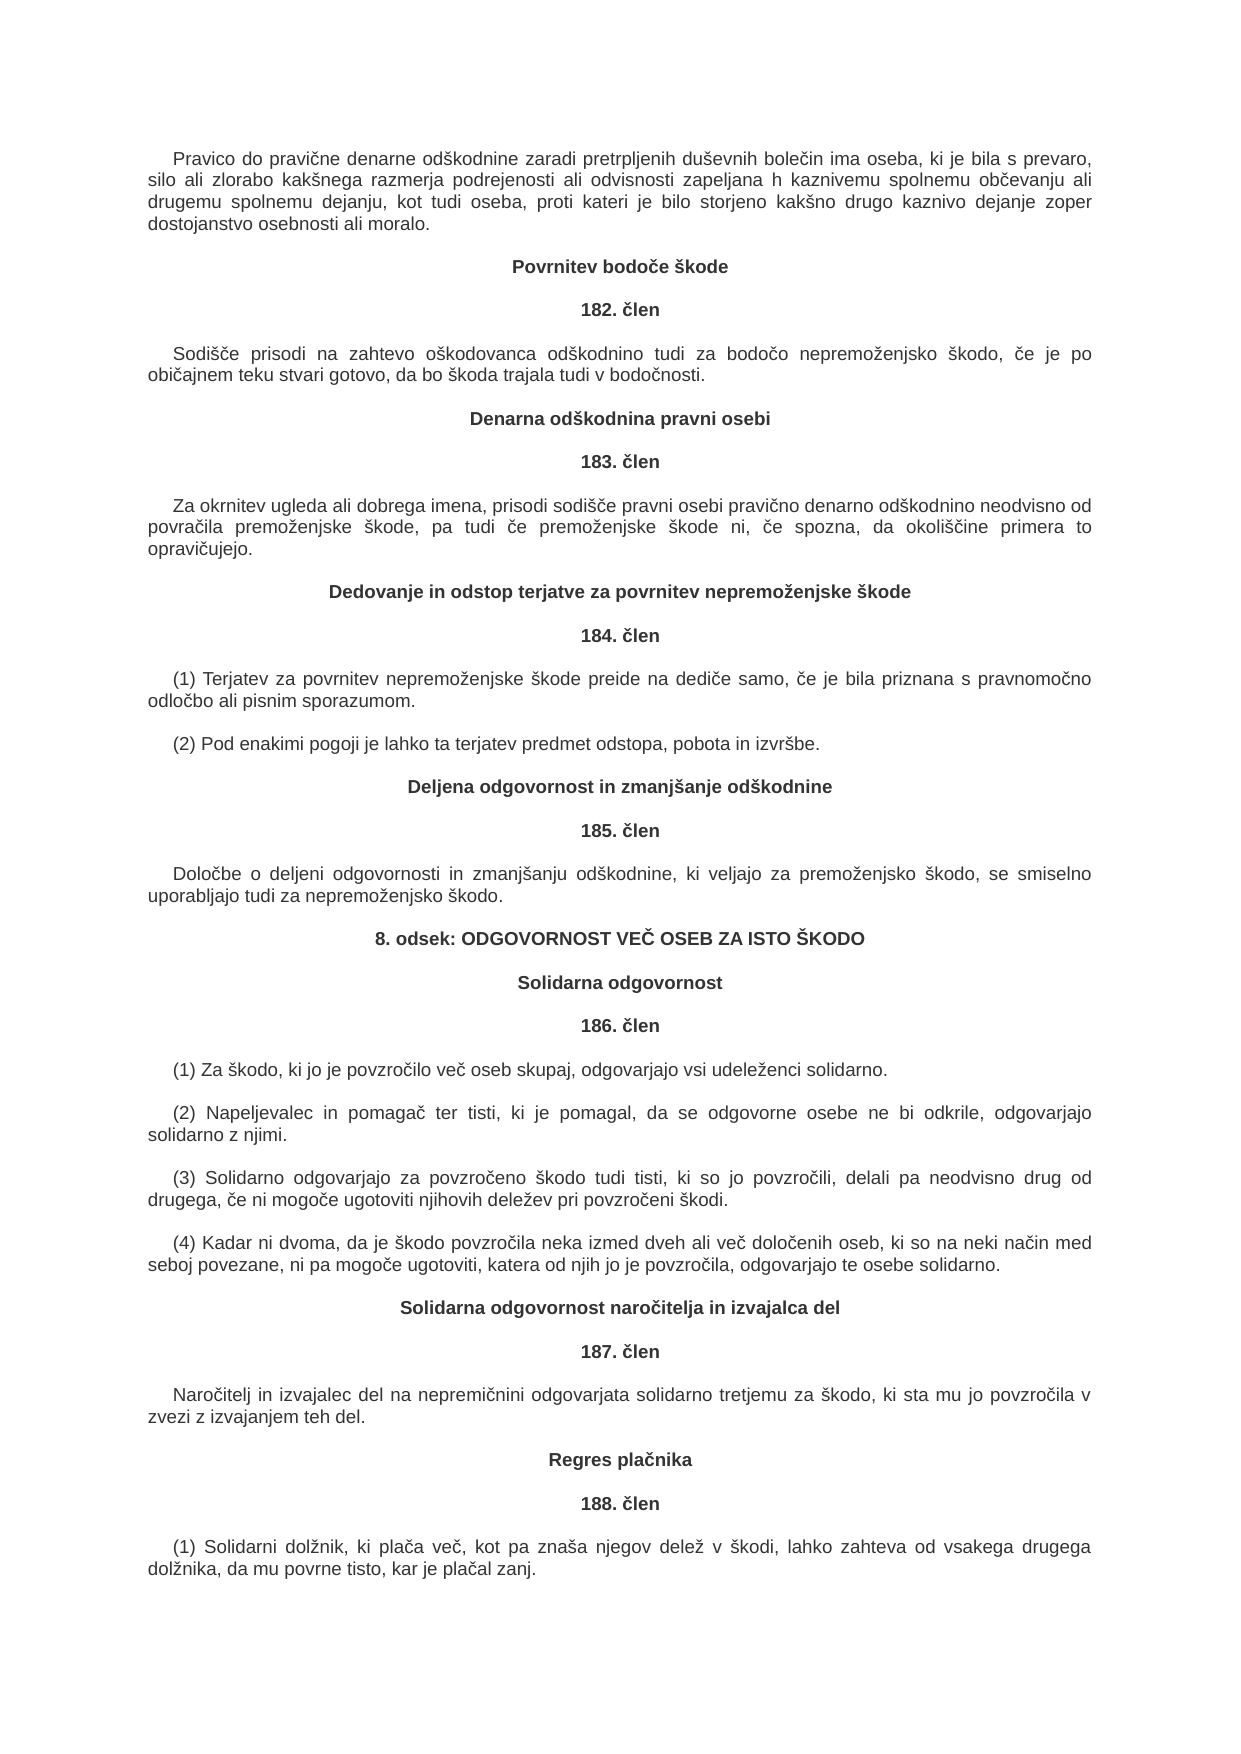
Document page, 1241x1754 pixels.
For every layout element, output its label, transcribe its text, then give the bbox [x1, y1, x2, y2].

text 187. člen [148, 1340, 1093, 1362]
text (4) Kadar ni dvoma, da je škodo povzročila neka izmed dveh ali več določenih oseb, ki so na neki način med seboj povezane, ni pa mogoče ugotoviti, katera od njih jo je povzročila, odgovarjajo te osebe solidarno. [148, 1232, 1093, 1275]
text 184. člen [148, 624, 1093, 646]
text 183. člen [148, 451, 1093, 473]
text 188. člen [148, 1492, 1093, 1514]
text Za okrnitev ugleda ali dobrega imena, prisodi sodišče pravni osebi pravično denarno odškodnino neodvisno od povračila premoženjske škode, pa tudi če premoženjske škode ni, če spozna, da okoliščine primera to opravičujejo. [148, 494, 1093, 559]
text (3) Solidarno odgovarjajo za povzročeno škodo tudi tisti, ki so jo povzročili, delali pa neodvisno drug od drugega, če ni mogoče ugotoviti njihovih deležev pri povzročeni škodi. [148, 1167, 1093, 1210]
text Solidarna odgovornost [148, 972, 1093, 993]
text Naročitelj in izvajalec del na nepremičnini odgovarjata solidarno tretjemu za škodo, ki sta mu jo povzročila v zvezi z izvajanjem teh del. [148, 1384, 1093, 1427]
text Povrnitev bodoče škode [148, 256, 1093, 277]
text Solidarna odgovornost naročitelja in izvajalca del [148, 1297, 1093, 1318]
text 182. člen [148, 299, 1093, 321]
text Sodišče prisodi na zahtevo oškodovanca odškodnino tudi za bodočo nepremoženjsko škodo, če je po običajnem teku stvari gotovo, da bo škoda trajala tudi v bodočnosti. [148, 343, 1093, 386]
text (2) Pod enakimi pogoji je lahko ta terjatev predmet odstopa, pobota in izvršbe. [148, 733, 1093, 754]
text (2) Napeljevalec in pomagač ter tisti, ki je pomagal, da se odgovorne osebe ne bi odkrile, odgovarjajo solidarno z njimi. [148, 1102, 1093, 1145]
text Regres plačnika [148, 1449, 1093, 1470]
text (1) Terjatev za povrnitev nepremoženjske škode preide na dediče samo, če je bila priznana s pravnomočno odločbo ali pisnim sporazumom. [148, 668, 1093, 711]
text (1) Za škodo, ki jo je povzročilo več oseb skupaj, odgovarjajo vsi udeleženci solidarno. [148, 1058, 1093, 1080]
text Pravico do pravične denarne odškodnine zaradi pretrpljenih duševnih bolečin ima oseba, ki je bila s prevaro, silo ali zlorabo kakšnega razmerja podrejenosti ali odvisnosti zapeljana h kaznivemu spolnemu občevanju ali drugemu spolnemu dejanju, kot tudi oseba, proti kateri je bilo storjeno kakšno drugo kaznivo dejanje zoper dostojanstvo osebnosti ali moralo. [148, 148, 1093, 234]
text Deljena odgovornost in zmanjšanje odškodnine [148, 776, 1093, 798]
text Dedovanje in odstop terjatve za povrnitev nepremoženjske škode [148, 581, 1093, 603]
text 8. odsek: ODGOVORNOST VEČ OSEB ZA ISTO ŠKODO [148, 928, 1093, 950]
text Denarna odškodnina pravni osebi [148, 408, 1093, 429]
text (1) Solidarni dolžnik, ki plača več, kot pa znaša njegov delež v škodi, lahko zahteva od vsakega drugega dolžnika, da mu povrne tisto, kar je plačal zanj. [148, 1536, 1093, 1579]
text 185. člen [148, 820, 1093, 841]
text Določbe o deljeni odgovornosti in zmanjšanju odškodnine, ki veljajo za premoženjsko škodo, se smiselno uporabljajo tudi za nepremoženjsko škodo. [148, 863, 1093, 906]
text 186. člen [148, 1015, 1093, 1037]
